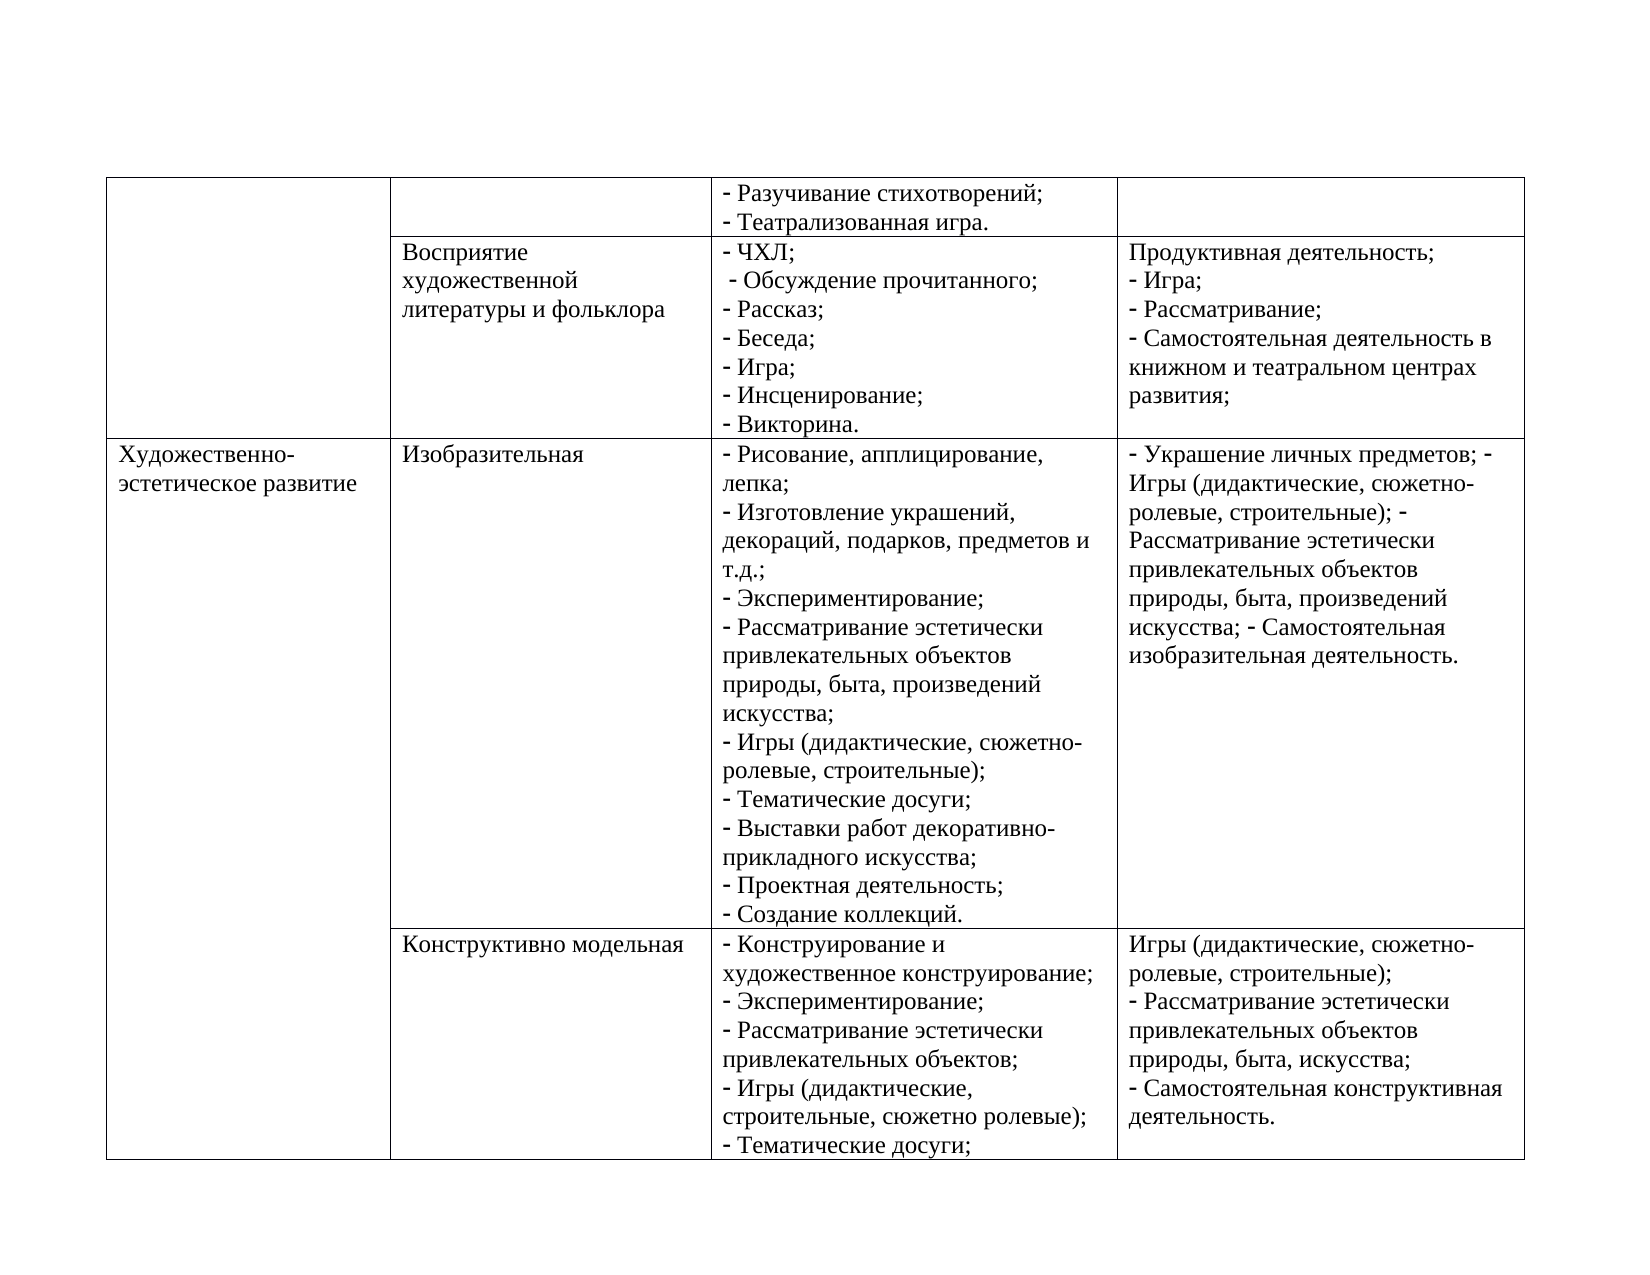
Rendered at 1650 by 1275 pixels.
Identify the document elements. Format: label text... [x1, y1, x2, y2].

table_cell Восприятие художественной литературы и фольклора [391, 237, 711, 438]
table_cell Конструктивно модельная [391, 929, 711, 1159]
table_cell  Украшение личных предметов;  Игры (дидактические, сюжетно-ролевые, строительные);  Рассматривание эстетически привлекательных объектов природы, быта, произведений искусства;  Самостоятельная изобразительная деятельность. [1118, 439, 1524, 928]
table_cell Художественно-эстетическое развитие [107, 439, 390, 1159]
table_cell [1118, 178, 1524, 236]
table_cell [391, 178, 711, 236]
table_cell [107, 178, 390, 438]
table_cell  ЧХЛ;  Обсуждение прочитанного;  Рассказ;  Беседа;  Игра;  Инсценирование;  Викторина. [712, 237, 1117, 438]
table_cell Продуктивная деятельность;  Игра;  Рассматривание;  Самостоятельная деятельность в книжном и театральном центрах развития; [1118, 237, 1524, 438]
table_cell  Конструирование и художественное конструирование;  Экспериментирование;  Рассматривание эстетически привлекательных объектов;  Игры (дидактические, строительные, сюжетно ролевые);  Тематические досуги; [712, 929, 1117, 1159]
table_cell  Разучивание стихотворений;  Театрализованная игра. [712, 178, 1117, 236]
table_cell  Рисование, апплицирование, лепка;  Изготовление украшений, декораций, подарков, предметов и т.д.;  Экспериментирование;  Рассматривание эстетически привлекательных объектов природы, быта, произведений искусства;  Игры (дидактические, сюжетно-ролевые, строительные);  Тематические досуги;  Выставки работ декоративно-прикладного искусства;  Проектная деятельность;  Создание коллекций. [712, 439, 1117, 928]
table_cell Изобразительная [391, 439, 711, 928]
table_cell Игры (дидактические, сюжетно-ролевые, строительные);  Рассматривание эстетически привлекательных объектов природы, быта, искусства;  Самостоятельная конструктивная деятельность. [1118, 929, 1524, 1159]
